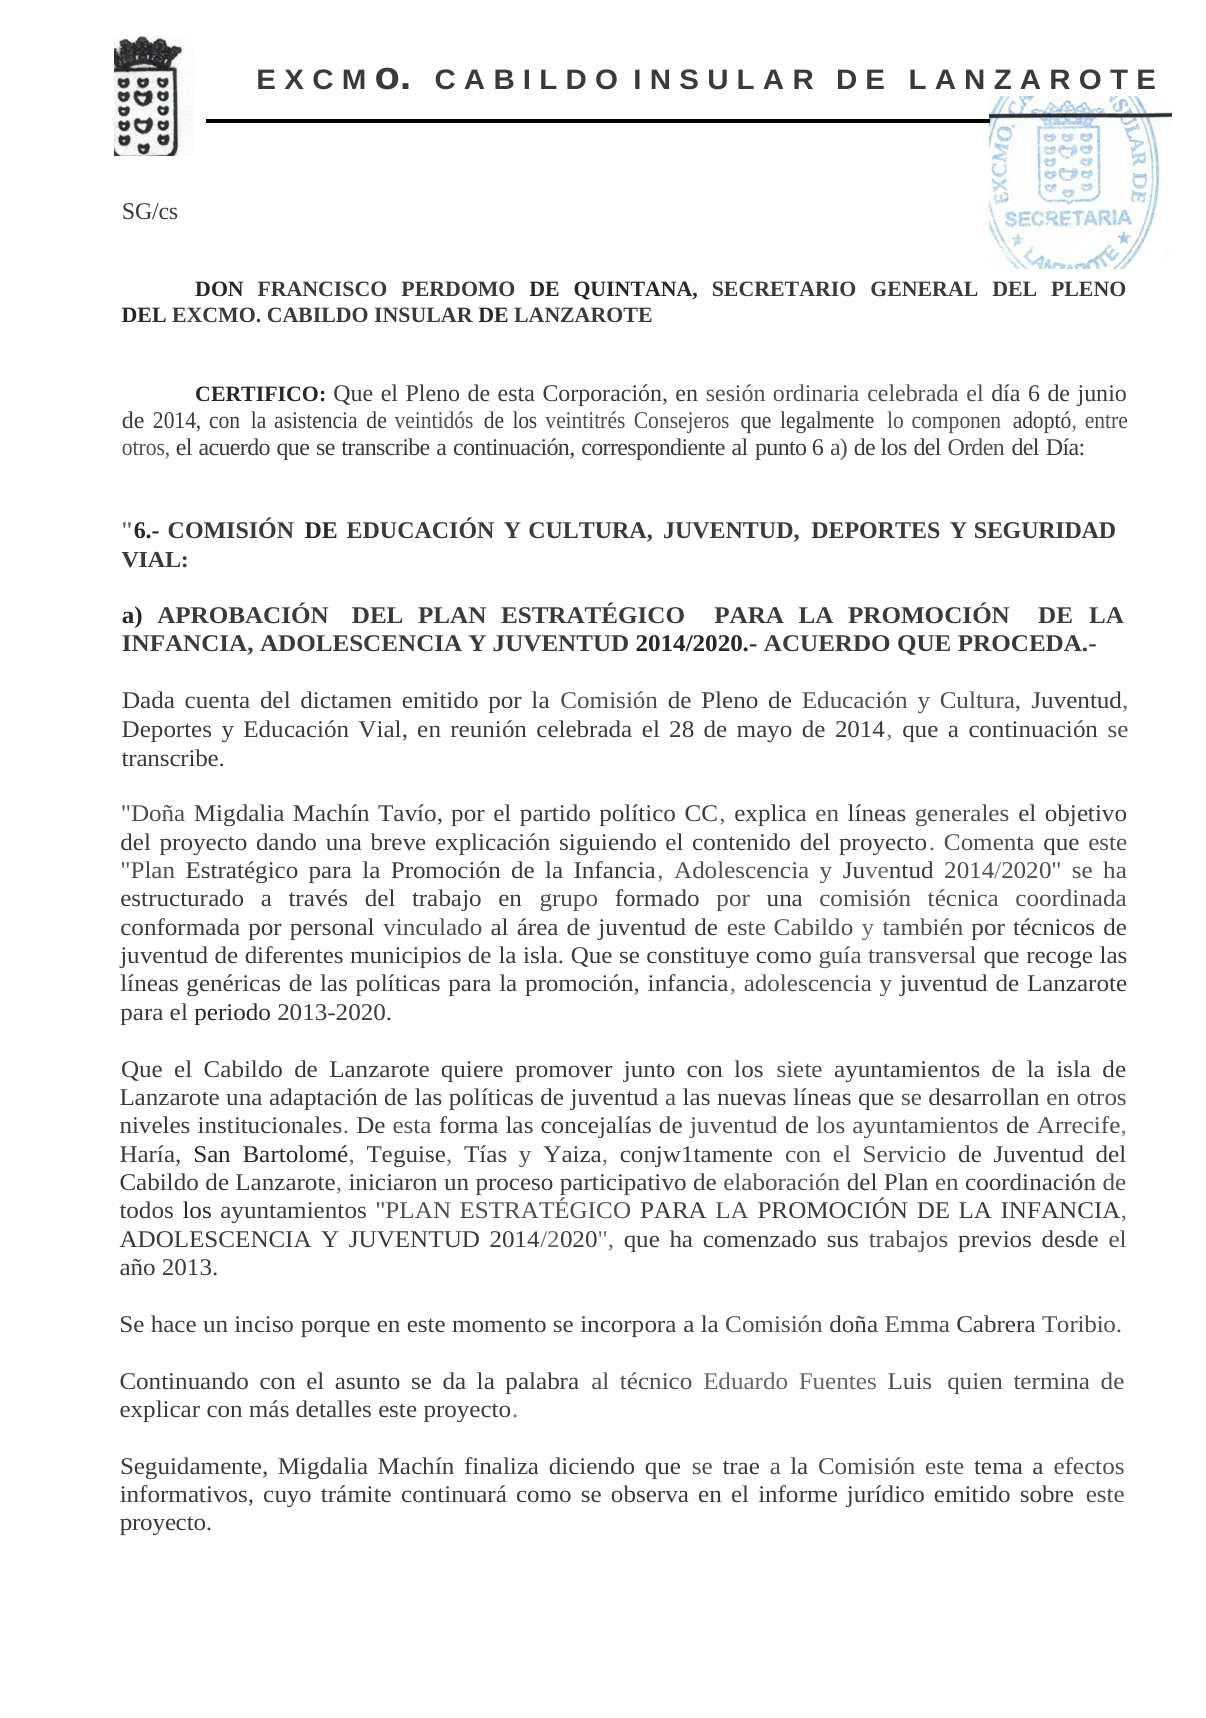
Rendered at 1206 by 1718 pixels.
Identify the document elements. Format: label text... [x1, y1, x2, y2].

text CERTIFICO: Que el Pleno de esta Corporación, en sesión ordinaria celebrada el día 6 de junio de 2014, con la asistencia de veintidós de los veintitrés Consejeros que legalmente lo componen adoptó, entre otros, el acuerdo que se transcribe a continuación, correspondiente al punto 6 a) de los del Orden del Día: [122, 380, 1128, 461]
text SG/cs [122, 197, 194, 224]
text Se hace un inciso porque en este momento se incorpora a la Comisión doña Emma Cabrera Toribio. [119, 1310, 1205, 1338]
text "Doña Migdalia Machín Tavío, por el partido político CC, explica en líneas generales el objetivo del proyecto dando una breve explicación siguiendo el contenido del proyecto. Comenta que este "Plan Estratégico para la Promoción de la Infancia, Adolescencia y Juventud 2014/2020" se ha estructurado a través del trabajo en grupo formado por una comisión técnica coordinada conformada por personal vinculado al área de juventud de este Cabildo y también por técnicos de juventud de diferentes municipios de la isla. Que se constituye como guía transversal que recoge las líneas genéricas de las políticas para la promoción, infancia, adolescencia y juventud de Lanzarote para el periodo 2013-2020. [120, 799, 1127, 1025]
text VIAL: [121, 546, 1205, 573]
text DON FRANCISCO PERDOMO DE QUINTANA, SECRETARIO GENERAL DEL PLENO DEL EXCMO. CABILDO INSULAR DE LANZAROTE [121, 276, 1126, 328]
text Dada cuenta del dictamen emitido por la Comisión de Pleno de Educación y Cultura, Juventud, Deportes y Educación Vial, en reunión celebrada el 28 de mayo de 2014, que a continuación se transcribe. [121, 686, 1128, 771]
text Seguidamente, Migdalia Machín finaliza diciendo que se trae a la Comisión este tema a efectos informativos, cuyo trámite continuará como se observa en el informe jurídico emitido sobre este proyecto. [119, 1452, 1125, 1536]
picture [114, 35, 195, 156]
text a) APROBACIÓN DEL PLAN ESTRATÉGICO PARA LA PROMOCIÓN DE LA INFANCIA, ADOLESCENCIA Y JUVENTUD 2014/2020.- ACUERDO QUE PROCEDA.- [122, 601, 1128, 657]
text "6.- COMISIÓN DE EDUCACIÓN Y CULTURA, JUVENTUD, DEPORTES Y SEGURIDAD [120, 516, 1205, 543]
text Continuando con el asunto se da la palabra al técnico Eduardo Fuentes Luis quien termina de explicar con más detalles este proyecto. [119, 1367, 1125, 1423]
text Que el Cabildo de Lanzarote quiere promover junto con los siete ayuntamientos de la isla de Lanzarote una adaptación de las políticas de juventud a las nuevas líneas que se desarrollan en otros niveles institucionales. De esta forma las concejalías de juventud de los ayuntamientos de Arrecife, Haría, San Bartolomé, Teguise, Tías y Yaiza, conjw1tamente con el Servicio de Juventud del Cabildo de Lanzarote, iniciaron un proceso participativo de elaboración del Plan en coordinación de todos los ayuntamientos "PLAN ESTRATÉGICO PARA LA PROMOCIÓN DE LA INFANCIA, ADOLESCENCIA Y JUVENTUD 2014/2020", que ha comenzado sus trabajos previos desde el año 2013. [119, 1054, 1127, 1281]
text E X C M o. C A B I L D O I N S U L A R D E L A N Z A R O T E [256, 53, 1205, 98]
picture [989, 98, 1172, 269]
